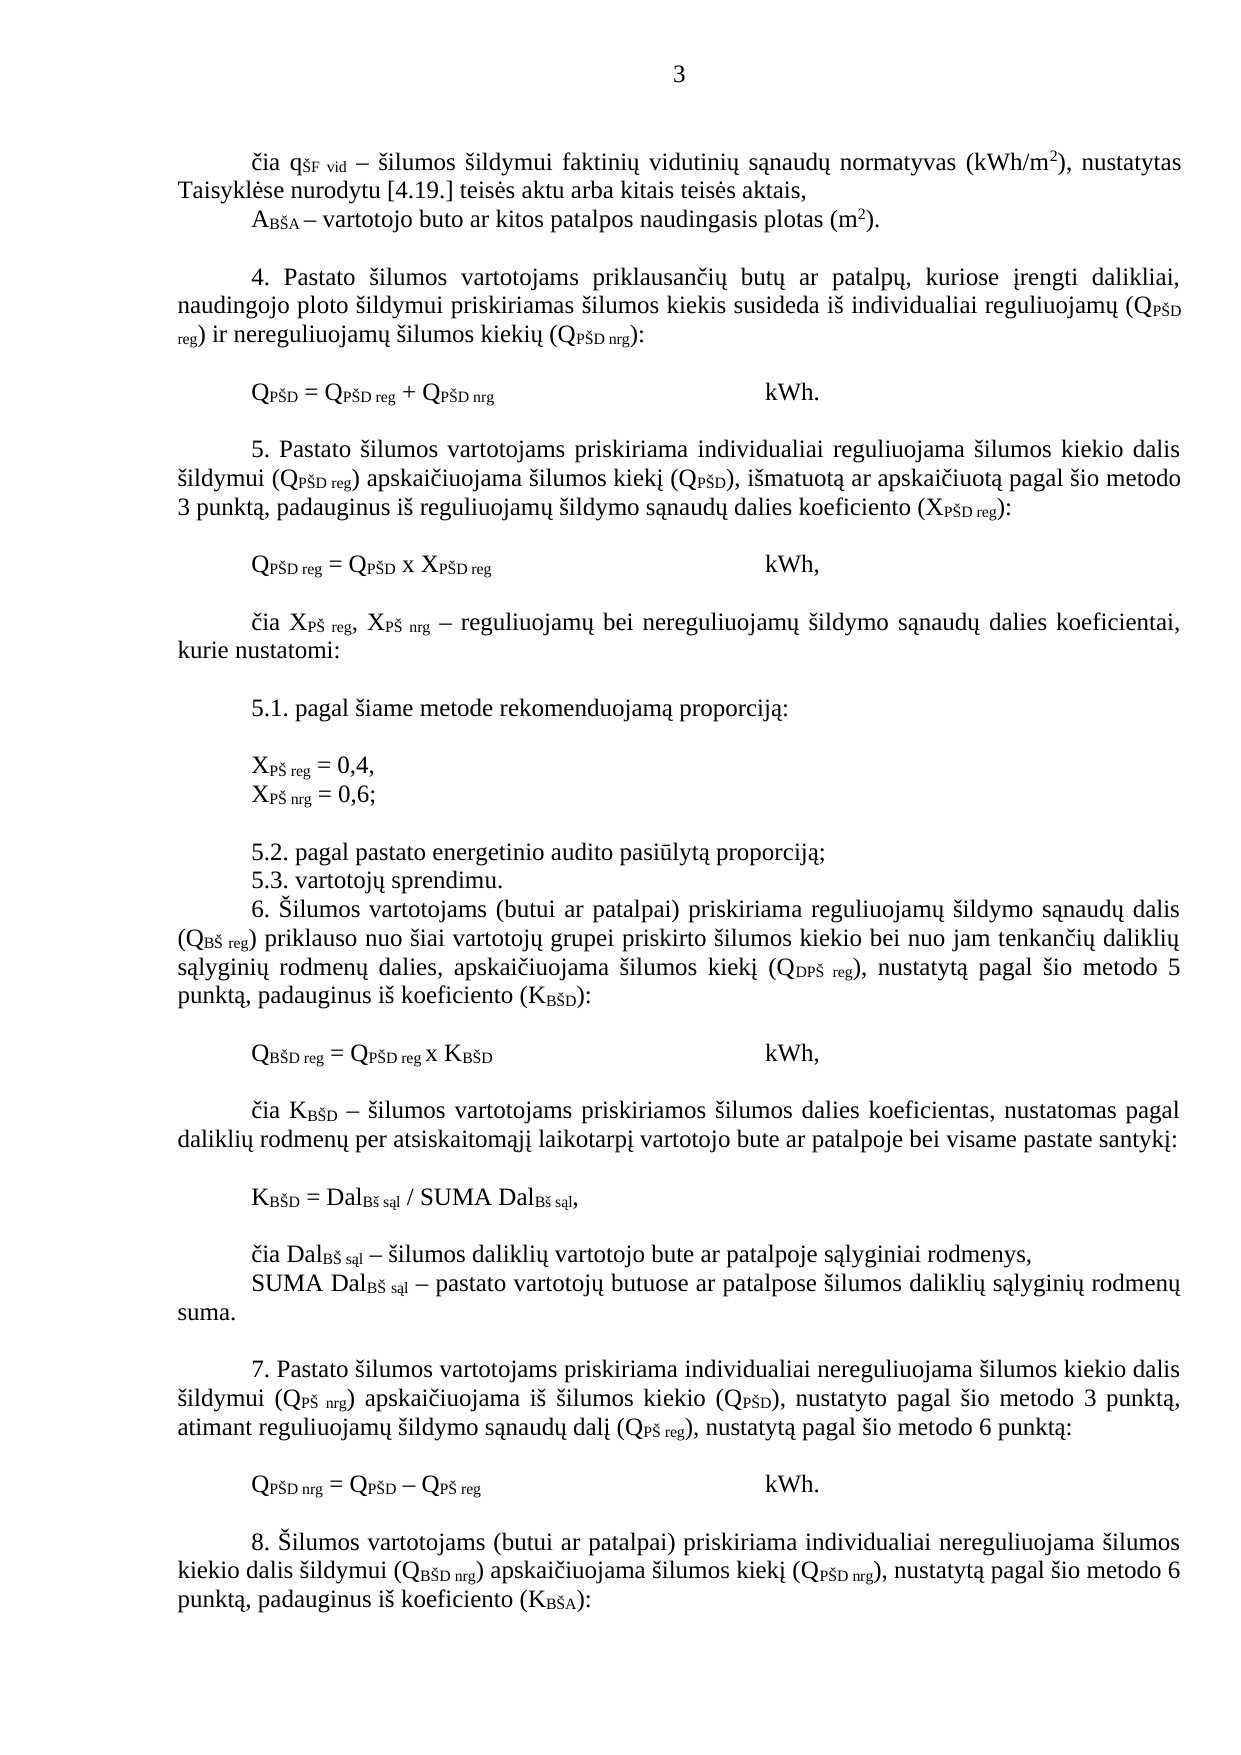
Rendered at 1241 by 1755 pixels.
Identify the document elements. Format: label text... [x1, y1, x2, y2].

text QPŠD nrg = QPŠD – QPŠ reg kWh. [177, 1469, 1181, 1498]
text čia DalBŠ sąl – šilumos daliklių vartotojo bute ar patalpoje sąlyginiai rodmenys, [177, 1239, 1181, 1268]
text 6. Šilumos vartotojams (butui ar patalpai) priskiriama reguliuojamų šildymo sąnaudų dalis (QBŠ reg) priklauso nuo šiai vartotojų grupei priskirto šilumos kiekio bei nuo jam tenkančių daliklių sąlyginių rodmenų dalies, apskaičiuojama šilumos kiekį (QDPŠ reg), nustatytą pagal šio metodo 5 punktą, padauginus iš koeficiento (KBŠD): [177, 894, 1181, 1009]
text 5.1. pagal šiame metode rekomenduojamą proporciją: [177, 693, 1181, 722]
text 7. Pastato šilumos vartotojams priskiriama individualiai nereguliuojama šilumos kiekio dalis šildymui (QPŠ nrg) apskaičiuojama iš šilumos kiekio (QPŠD), nustatyto pagal šio metodo 3 punktą, atimant reguliuojamų šildymo sąnaudų dalį (QPŠ reg), nustatytą pagal šio metodo 6 punktą: [177, 1354, 1181, 1441]
text QPŠD = QPŠD reg + QPŠD nrg kWh. [177, 377, 1181, 406]
text KBŠD = DalBš sąl / SUMA DalBš sąl, [177, 1182, 1181, 1211]
text 5.3. vartotojų sprendimu. [177, 866, 1181, 894]
text QPŠD reg = QPŠD x XPŠD reg kWh, [177, 549, 1181, 578]
text XPŠ reg = 0,4, [177, 751, 1181, 779]
text čia XPŠ reg, XPŠ nrg – reguliuojamų bei nereguliuojamų šildymo sąnaudų dalies koeficientai, kurie nustatomi: [177, 607, 1181, 664]
text čia KBŠD – šilumos vartotojams priskiriamos šilumos dalies koeficientas, nustatomas pagal daliklių rodmenų per atsiskaitomąjį laikotarpį vartotojo bute ar patalpoje bei visame pastate santykį: [177, 1096, 1181, 1153]
text 5. Pastato šilumos vartotojams priskiriama individualiai reguliuojama šilumos kiekio dalis šildymui (QPŠD reg) apskaičiuojama šilumos kiekį (QPŠD), išmatuotą ar apskaičiuotą pagal šio metodo 3 punktą, padauginus iš reguliuojamų šildymo sąnaudų dalies koeficiento (XPŠD reg): [177, 434, 1181, 521]
text QBŠD reg = QPŠD reg x KBŠD kWh, [177, 1038, 1181, 1067]
text 5.2. pagal pastato energetinio audito pasiūlytą proporciją; [177, 837, 1181, 866]
text čia qŠF vid – šilumos šildymui faktinių vidutinių sąnaudų normatyvas (kWh/m2), nustatytas Taisyklėse nurodytu [4.19.] teisės aktu arba kitais teisės aktais, [177, 147, 1181, 204]
text 8. Šilumos vartotojams (butui ar patalpai) priskiriama individualiai nereguliuojama šilumos kiekio dalis šildymui (QBŠD nrg) apskaičiuojama šilumos kiekį (QPŠD nrg), nustatytą pagal šio metodo 6 punktą, padauginus iš koeficiento (KBŠA): [177, 1527, 1181, 1613]
text XPŠ nrg = 0,6; [177, 779, 1181, 808]
text 4. Pastato šilumos vartotojams priklausančių butų ar patalpų, kuriose įrengti dalikliai, naudingojo ploto šildymui priskiriamas šilumos kiekis susideda iš individualiai reguliuojamų (QPŠD reg) ir nereguliuojamų šilumos kiekių (QPŠD nrg): [177, 262, 1181, 348]
text ABŠA – vartotojo buto ar kitos patalpos naudingasis plotas (m2). [177, 204, 1181, 233]
text SUMA DalBŠ sąl – pastato vartotojų butuose ar patalpose šilumos daliklių sąlyginių rodmenų suma. [177, 1268, 1181, 1326]
